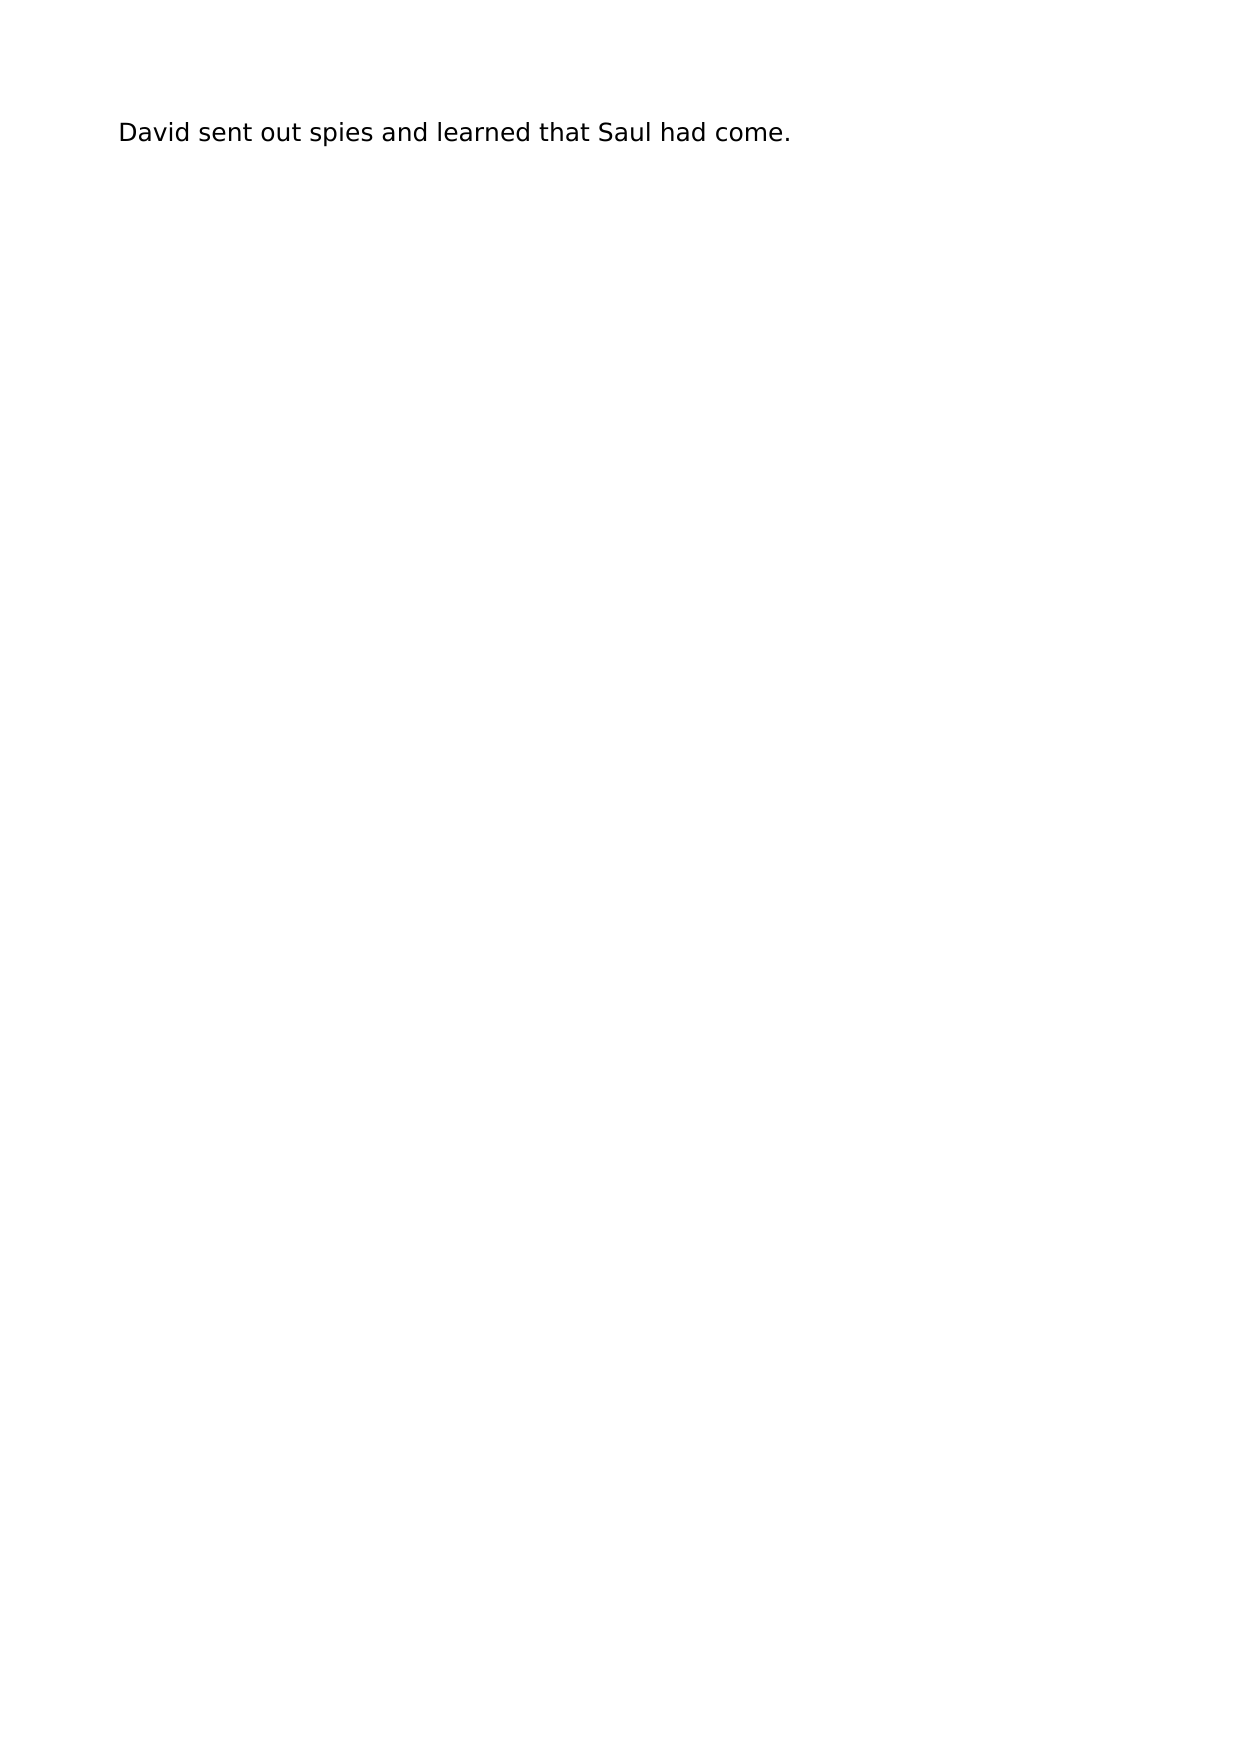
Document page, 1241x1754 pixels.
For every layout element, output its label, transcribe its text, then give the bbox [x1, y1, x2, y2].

text David sent out spies and learned that Saul had come. [118, 118, 1122, 147]
